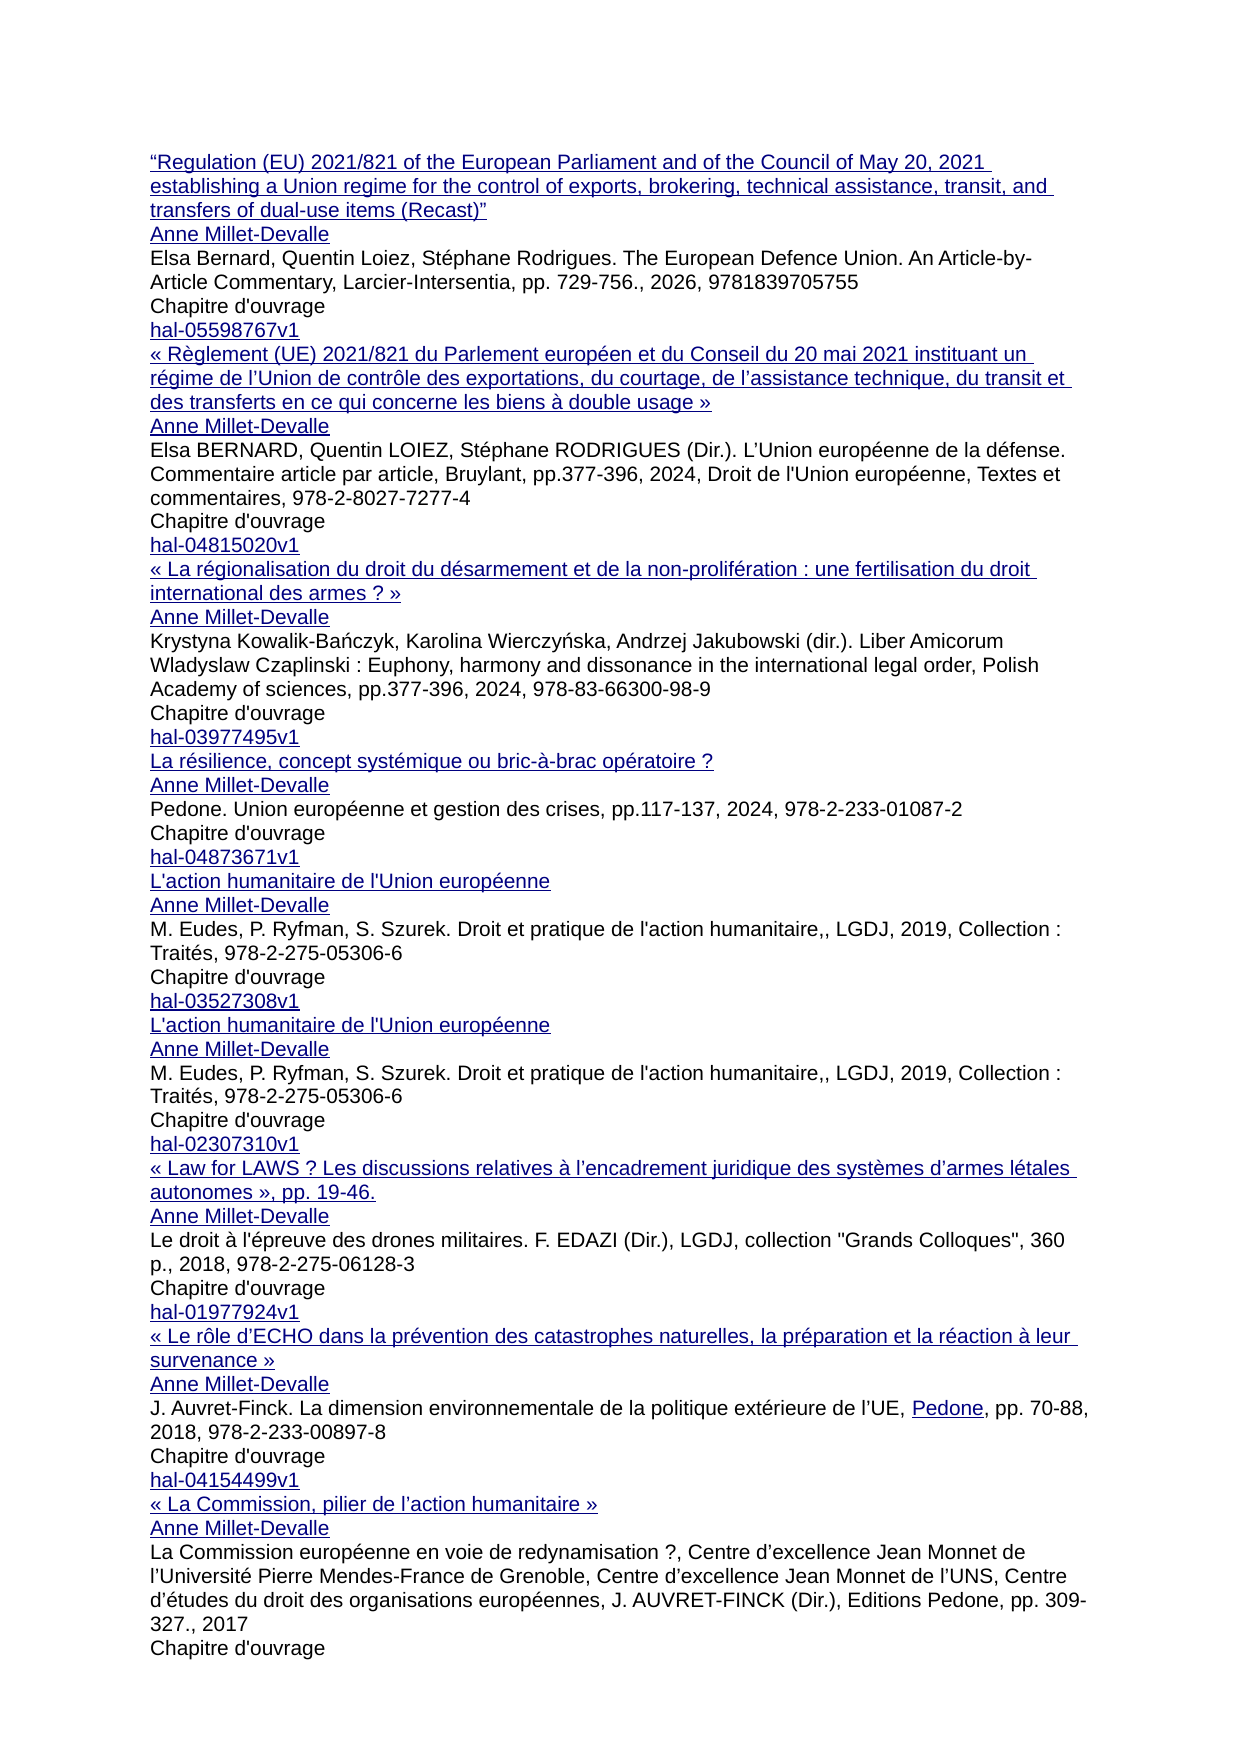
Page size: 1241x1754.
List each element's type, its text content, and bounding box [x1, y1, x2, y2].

table_cell « La Commission, pilier de l’action humanitaire » Anne Millet-Devalle La Commission européenne en voie de redynamisation ?, Centre d’excellence Jean Monnet de l’Université Pierre Mendes-France de Grenoble, Centre d’excellence Jean Monnet de l’UNS, Centre d’études du droit des organisations européennes, J. AUVRET-FINCK (Dir.), Editions Pedone, pp. 309-327., 2017 Chapitre d'ouvrage [150, 1492, 1090, 1659]
table_cell « Law for LAWS ? Les discussions relatives à l’encadrement juridique des systèmes d’armes létales autonomes », pp. 19-46. Anne Millet-Devalle Le droit à l'épreuve des drones militaires. F. EDAZI (Dir.), LGDJ, collection "Grands Colloques", 360 p., 2018, 978-2-275-06128-3 Chapitre d'ouvrage hal-01977924v1 [150, 1156, 1090, 1324]
table_cell La résilience, concept systémique ou bric-à-brac opératoire ? Anne Millet-Devalle Pedone. Union européenne et gestion des crises, pp.117-137, 2024, 978-2-233-01087-2 Chapitre d'ouvrage hal-04873671v1 [150, 749, 1090, 869]
table_cell L'action humanitaire de l'Union européenne Anne Millet-Devalle M. Eudes, P. Ryfman, S. Szurek. Droit et pratique de l'action humanitaire,, LGDJ, 2019, Collection : Traités, 978-2-275-05306-6 Chapitre d'ouvrage hal-02307310v1 [150, 1013, 1090, 1156]
table_cell « Le rôle d’ECHO dans la prévention des catastrophes naturelles, la préparation et la réaction à leur survenance » Anne Millet-Devalle J. Auvret-Finck. La dimension environnementale de la politique extérieure de l’UE, Pedone, pp. 70-88, 2018, 978-2-233-00897-8 Chapitre d'ouvrage hal-04154499v1 [150, 1324, 1090, 1492]
table_cell « Règlement (UE) 2021/821 du Parlement européen et du Conseil du 20 mai 2021 instituant un régime de l’Union de contrôle des exportations, du courtage, de l’assistance technique, du transit et des transferts en ce qui concerne les biens à double usage » Anne Millet-Devalle Elsa BERNARD, Quentin LOIEZ, Stéphane RODRIGUES (Dir.). L’Union européenne de la défense. Commentaire article par article, Bruylant, pp.377-396, 2024, Droit de l'Union européenne, Textes et commentaires, 978-2-8027-7277-4 Chapitre d'ouvrage hal-04815020v1 [150, 342, 1090, 557]
table_cell “Regulation (EU) 2021/821 of the European Parliament and of the Council of May 20, 2021 establishing a Union regime for the control of exports, brokering, technical assistance, transit, and transfers of dual-use items (Recast)” Anne Millet-Devalle Elsa Bernard, Quentin Loiez, Stéphane Rodrigues. The European Defence Union. An Article-by-Article Commentary, Larcier-Intersentia, pp. 729-756., 2026, 9781839705755 Chapitre d'ouvrage hal-05598767v1 [150, 150, 1090, 342]
table_cell « La régionalisation du droit du désarmement et de la non-prolifération : une fertilisation du droit international des armes ? » Anne Millet-Devalle Krystyna Kowalik-Bańczyk, Karolina Wierczyńska, Andrzej Jakubowski (dir.). Liber Amicorum Wladyslaw Czaplinski : Euphony, harmony and dissonance in the international legal order, Polish Academy of sciences, pp.377-396, 2024, 978-83-66300-98-9 Chapitre d'ouvrage hal-03977495v1 [150, 557, 1090, 749]
table_cell L'action humanitaire de l'Union européenne Anne Millet-Devalle M. Eudes, P. Ryfman, S. Szurek. Droit et pratique de l'action humanitaire,, LGDJ, 2019, Collection : Traités, 978-2-275-05306-6 Chapitre d'ouvrage hal-03527308v1 [150, 869, 1090, 1012]
